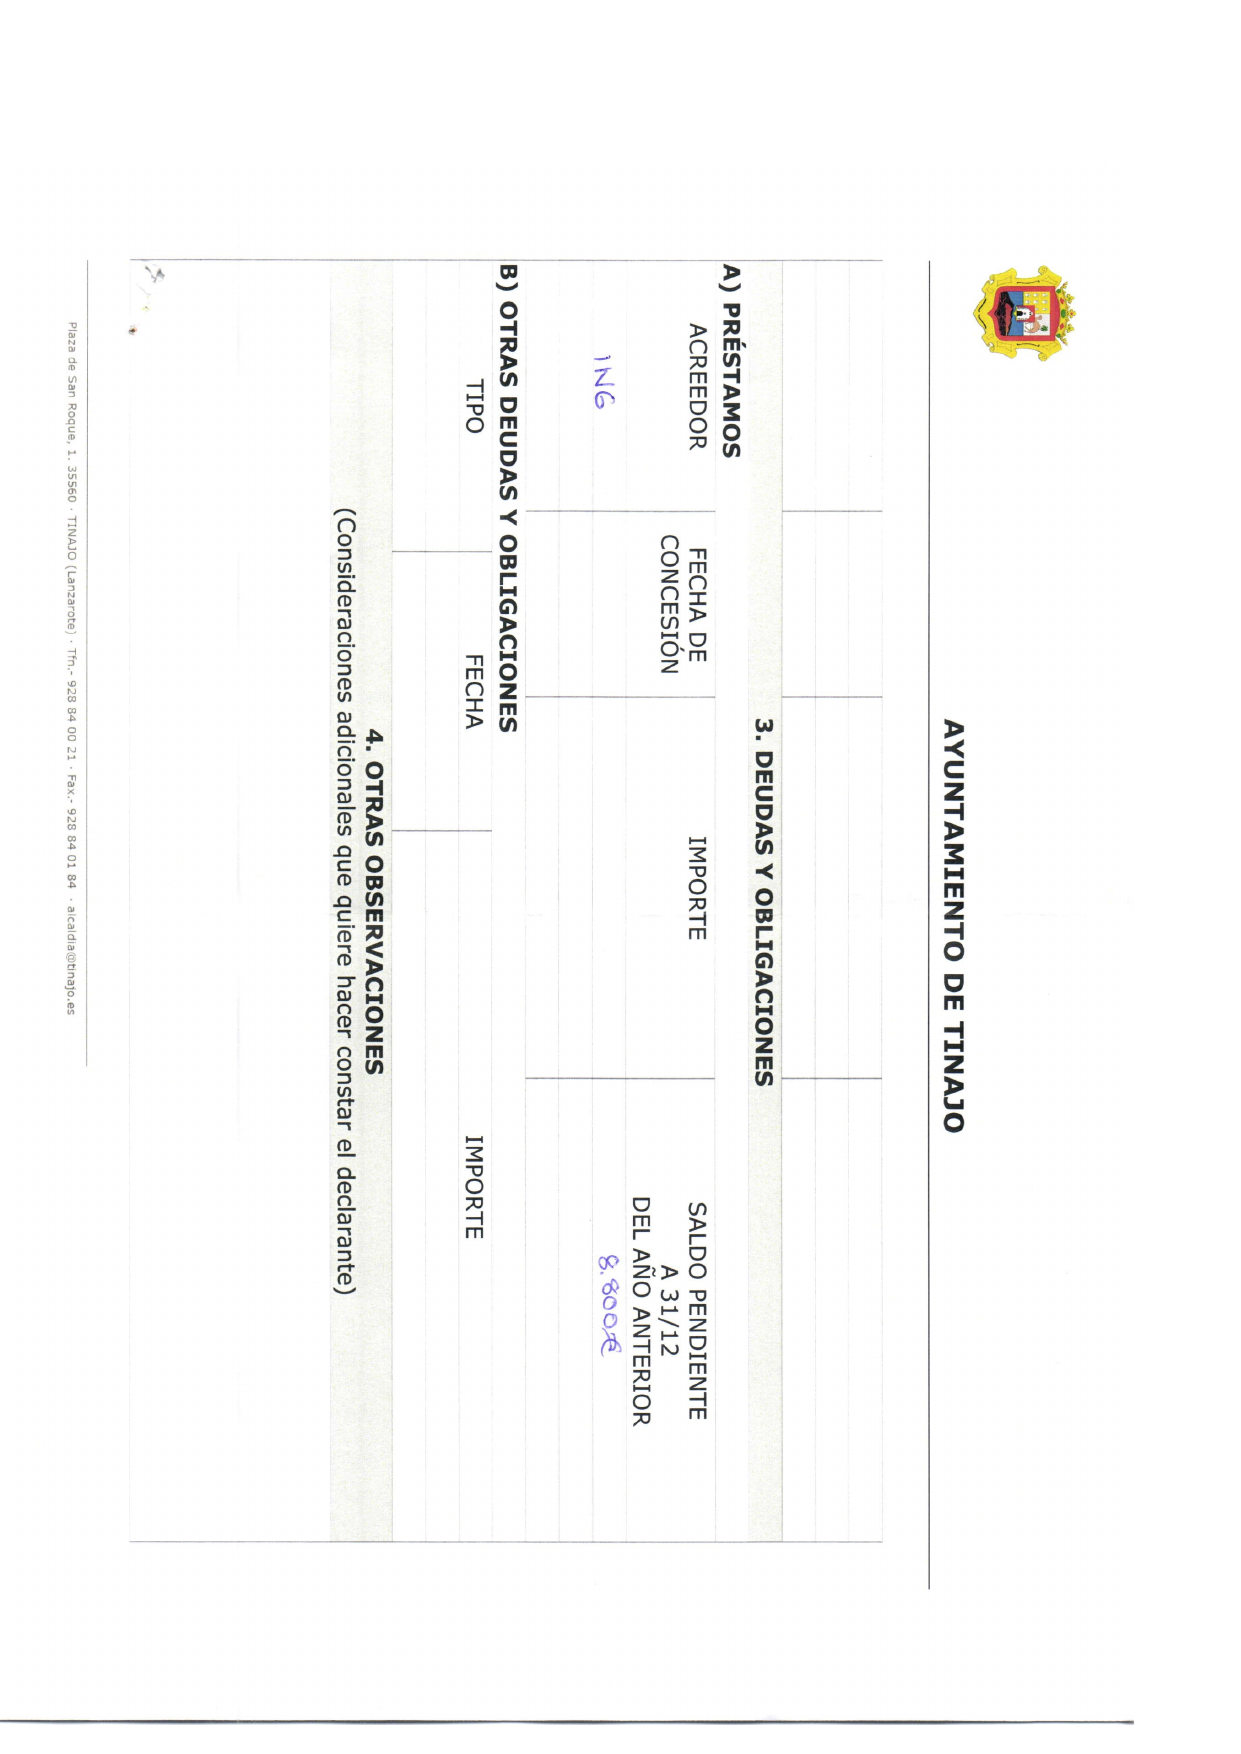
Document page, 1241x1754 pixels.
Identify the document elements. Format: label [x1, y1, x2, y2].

picture [0, 164, 1135, 1725]
